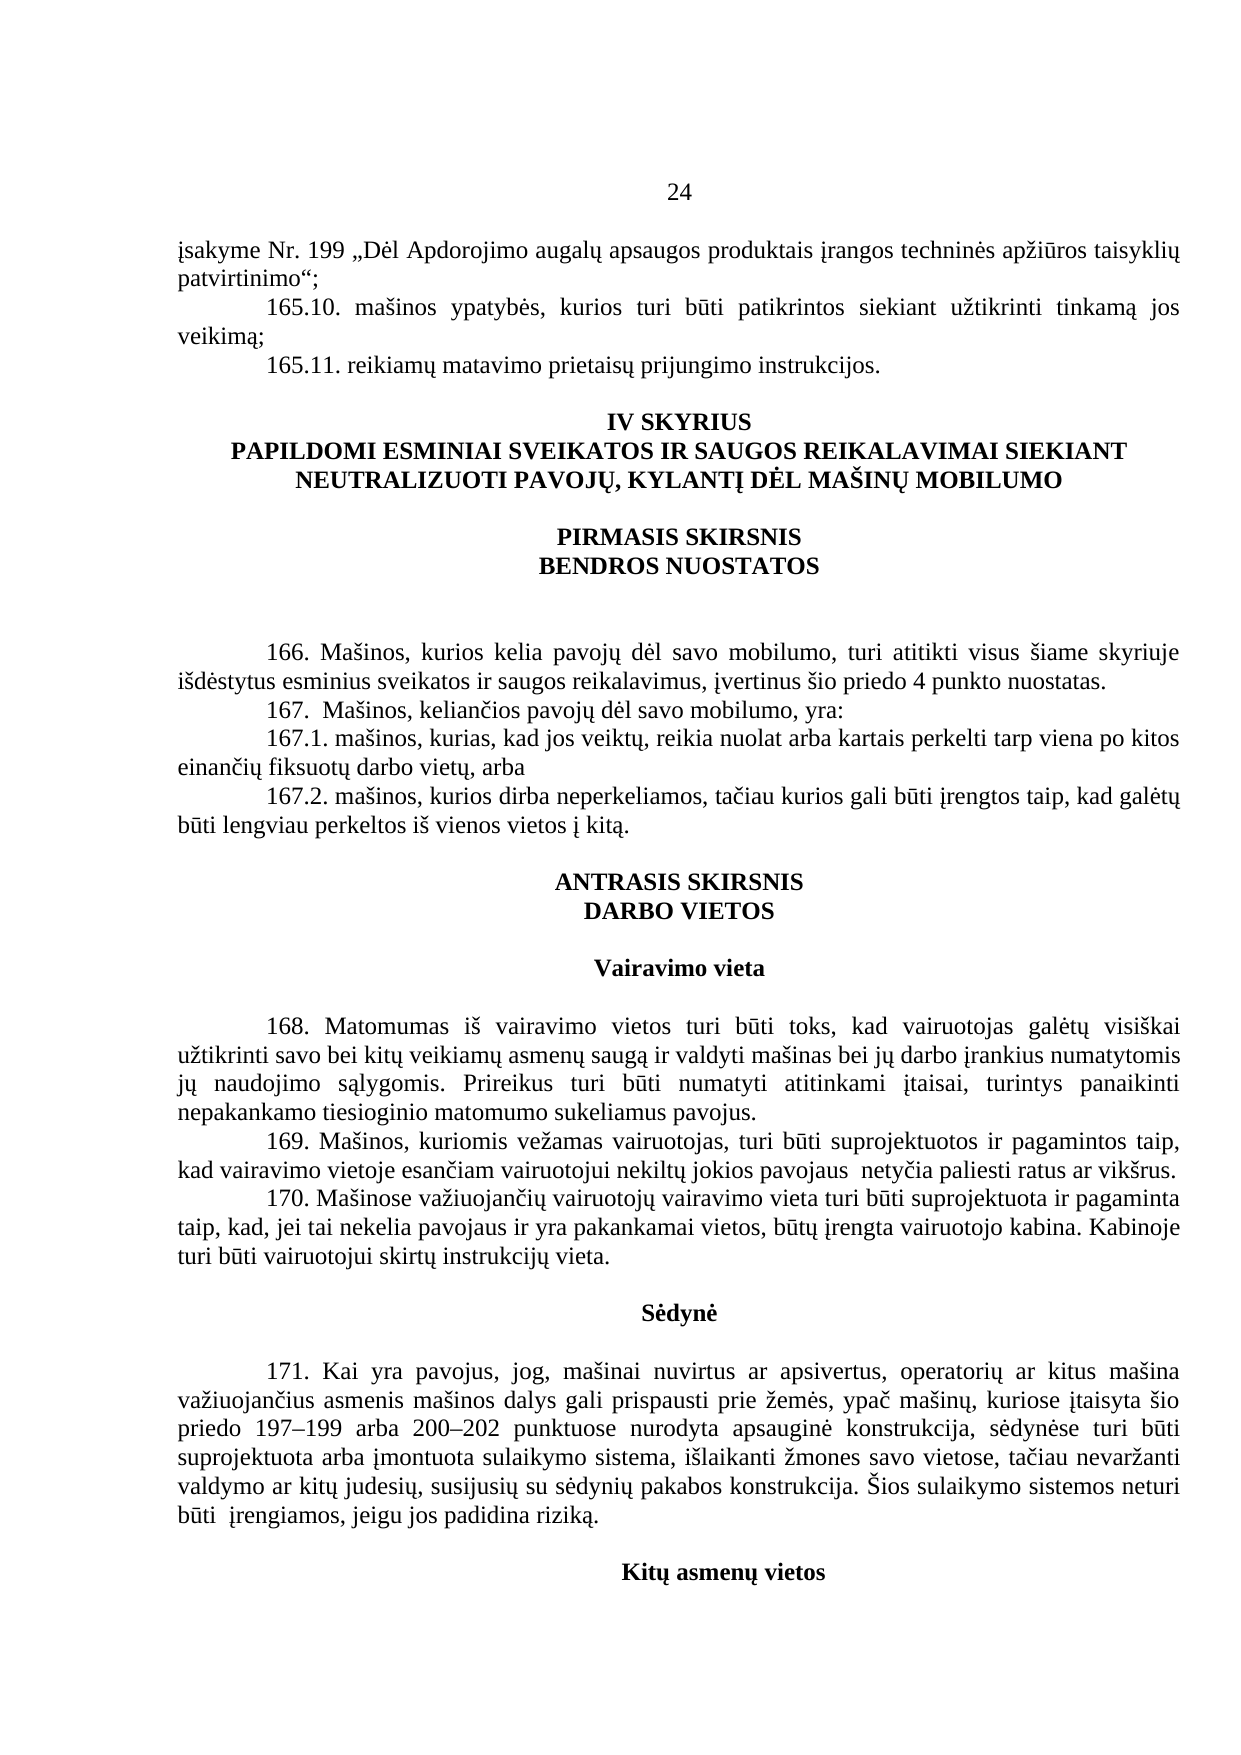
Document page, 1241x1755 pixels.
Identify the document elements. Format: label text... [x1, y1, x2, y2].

text 171. Kai yra pavojus, jog, mašinai nuvirtus ar apsivertus, operatorių ar kitus mašina važiuojančius asmenis mašinos dalys gali prispausti prie žemės, ypač mašinų, kuriose įtaisyta šio priedo 197–199 arba 200–202 punktuose nurodyta apsauginė konstrukcija, sėdynėse turi būti suprojektuota arba įmontuota sulaikymo sistema, išlaikanti žmones savo vietose, tačiau nevaržanti valdymo ar kitų judesių, susijusių su sėdynių pakabos konstrukcija. Šios sulaikymo sistemos neturi būti įrengiamos, jeigu jos padidina riziką. [177, 1356, 1181, 1528]
text ANTRASIS SKIRSNIS [177, 867, 1181, 896]
text 168. Matomumas iš vairavimo vietos turi būti toks, kad vairuotojas galėtų visiškai užtikrinti savo bei kitų veikiamų asmenų saugą ir valdyti mašinas bei jų darbo įrankius numatytomis jų naudojimo sąlygomis. Prireikus turi būti numatyti atitinkami įtaisai, turintys panaikinti nepakankamo tiesioginio matomumo sukeliamus pavojus. [177, 1011, 1181, 1126]
text Vairavimo vieta [177, 953, 1181, 982]
text 170. Mašinose važiuojančių vairuotojų vairavimo vieta turi būti suprojektuota ir pagaminta taip, kad, jei tai nekelia pavojaus ir yra pakankamai vietos, būtų įrengta vairuotojo kabina. Kabinoje turi būti vairuotojui skirtų instrukcijų vieta. [177, 1183, 1181, 1270]
text 167.2. mašinos, kurios dirba neperkeliamos, tačiau kurios gali būti įrengtos taip, kad galėtų būti lengviau perkeltos iš vienos vietos į kitą. [177, 781, 1181, 838]
text DARBO VIETOS [177, 896, 1181, 925]
text Kitų asmenų vietos [177, 1557, 1181, 1586]
text įsakyme Nr. 199 „Dėl Apdorojimo augalų apsaugos produktais įrangos techninės apžiūros taisyklių patvirtinimo“; [177, 235, 1181, 292]
text 167. Mašinos, keliančios pavojų dėl savo mobilumo, yra: [177, 695, 1181, 723]
text 169. Mašinos, kuriomis vežamas vairuotojas, turi būti suprojektuotos ir pagamintos taip, kad vairavimo vietoje esančiam vairuotojui nekiltų jokios pavojaus netyčia paliesti ratus ar vikšrus. [177, 1126, 1181, 1183]
text PIRMASIS SKIRSNIS [177, 522, 1181, 551]
text 165.11. reikiamų matavimo prietaisų prijungimo instrukcijos. [177, 350, 1181, 378]
text PAPILDOMI ESMINIAI SVEIKATOS IR SAUGOS REIKALAVIMAI SIEKIANT NEUTRALIZUOTI PAVOJŲ, KYLANTĮ DĖL MAŠINŲ MOBILUMO [177, 436, 1181, 493]
text BENDROS NUOSTATOS [177, 551, 1181, 580]
text IV SKYRIUS [177, 407, 1181, 436]
text Sėdynė [177, 1298, 1181, 1327]
text 167.1. mašinos, kurias, kad jos veiktų, reikia nuolat arba kartais perkelti tarp viena po kitos einančių fiksuotų darbo vietų, arba [177, 723, 1181, 781]
text 165.10. mašinos ypatybės, kurios turi būti patikrintos siekiant užtikrinti tinkamą jos veikimą; [177, 292, 1181, 350]
text 166. Mašinos, kurios kelia pavojų dėl savo mobilumo, turi atitikti visus šiame skyriuje išdėstytus esminius sveikatos ir saugos reikalavimus, įvertinus šio priedo 4 punkto nuostatas. [177, 637, 1181, 695]
